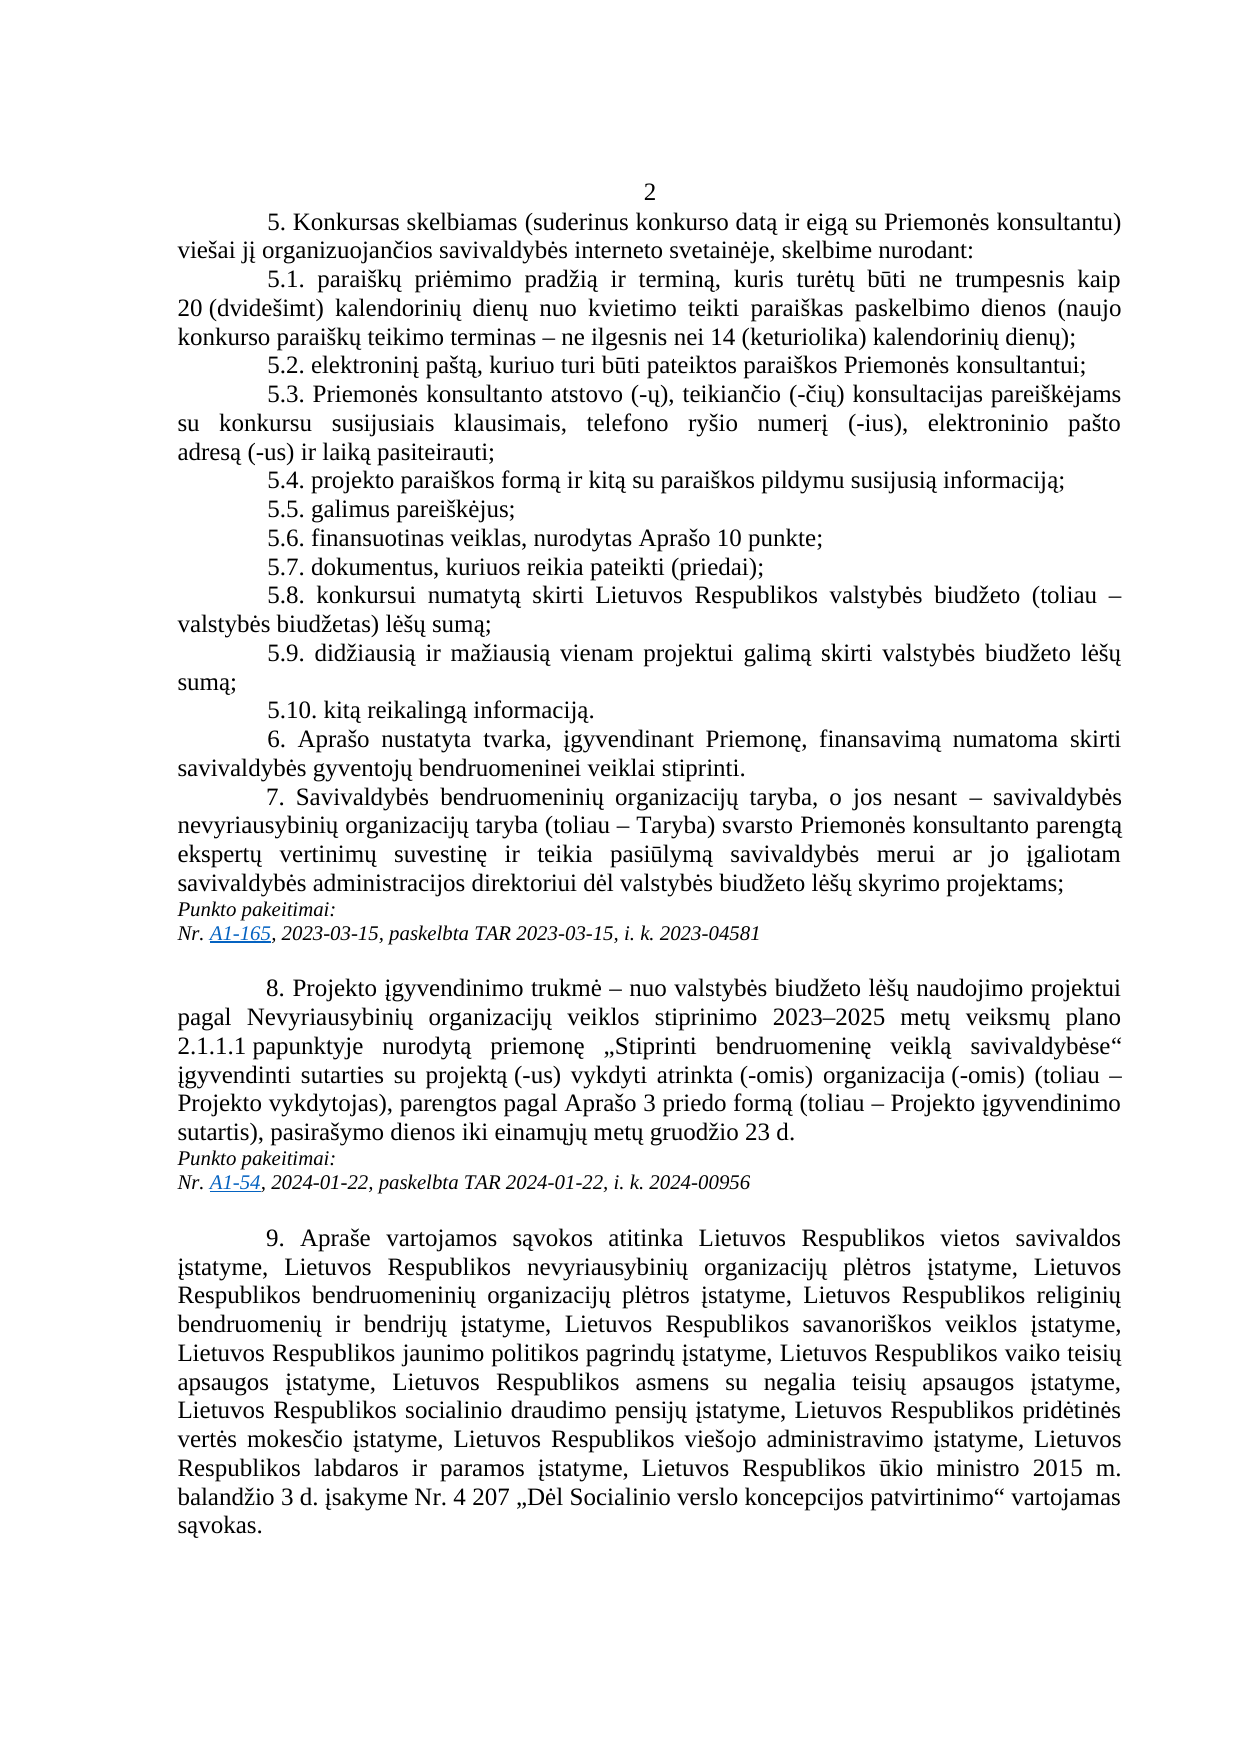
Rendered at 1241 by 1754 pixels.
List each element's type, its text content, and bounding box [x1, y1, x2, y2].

text 5.8. konkursui numatytą skirti Lietuvos Respublikos valstybės biudžeto (toliau – valstybės biudžetas) lėšų sumą; [177, 580, 1122, 638]
text 5.2. elektroninį paštą, kuriuo turi būti pateiktos paraiškos Priemonės konsultantui; [177, 350, 1122, 379]
text 6. Aprašo nustatyta tvarka, įgyvendinant Priemonę, finansavimą numatoma skirti savivaldybės gyventojų bendruomeninei veiklai stiprinti. [177, 724, 1122, 782]
text Punkto pakeitimai: [177, 897, 1122, 921]
text 7. Savivaldybės bendruomeninių organizacijų taryba, o jos nesant – savivaldybės nevyriausybinių organizacijų taryba (toliau – Taryba) svarsto Priemonės konsultanto parengtą ekspertų vertinimų suvestinę ir teikia pasiūlymą savivaldybės merui ar jo įgaliotam savivaldybės administracijos direktoriui dėl valstybės biudžeto lėšų skyrimo projektams; [177, 782, 1122, 897]
text Nr. A1-54, 2024-01-22, paskelbta TAR 2024-01-22, i. k. 2024-00956 [177, 1170, 1122, 1194]
text Punkto pakeitimai: [177, 1146, 1122, 1170]
text 5.1. paraiškų priėmimo pradžią ir terminą, kuris turėtų būti ne trumpesnis kaip 20 (dvidešimt) kalendorinių dienų nuo kvietimo teikti paraiškas paskelbimo dienos (naujo konkurso paraiškų teikimo terminas – ne ilgesnis nei 14 (keturiolika) kalendorinių dienų); [177, 264, 1122, 350]
text 5.10. kitą reikalingą informaciją. [177, 695, 1122, 724]
text 5.3. Priemonės konsultanto atstovo (-ų), teikiančio (-čių) konsultacijas pareiškėjams su konkursu susijusiais klausimais, telefono ryšio numerį (-ius), elektroninio pašto adresą (‑us) ir laiką pasiteirauti; [177, 379, 1122, 465]
text 9. Apraše vartojamos sąvokos atitinka Lietuvos Respublikos vietos savivaldos įstatyme, Lietuvos Respublikos nevyriausybinių organizacijų plėtros įstatyme, Lietuvos Respublikos bendruomeninių organizacijų plėtros įstatyme, Lietuvos Respublikos religinių bendruomenių ir bendrijų įstatyme, Lietuvos Respublikos savanoriškos veiklos įstatyme, Lietuvos Respublikos jaunimo politikos pagrindų įstatyme, Lietuvos Respublikos vaiko teisių apsaugos įstatyme, Lietuvos Respublikos asmens su negalia teisių apsaugos įstatyme, Lietuvos Respublikos socialinio draudimo pensijų įstatyme, Lietuvos Respublikos pridėtinės vertės mokesčio įstatyme, Lietuvos Respublikos viešojo administravimo įstatyme, Lietuvos Respublikos labdaros ir paramos įstatyme, Lietuvos Respublikos ūkio ministro 2015 m. balandžio 3 d. įsakyme Nr. 4 207 „Dėl Socialinio verslo koncepcijos patvirtinimo“ vartojamas sąvokas. [177, 1223, 1122, 1539]
text Nr. A1-165, 2023-03-15, paskelbta TAR 2023-03-15, i. k. 2023-04581 [177, 921, 1122, 945]
text 5.9. didžiausią ir mažiausią vienam projektui galimą skirti valstybės biudžeto lėšų sumą; [177, 638, 1122, 695]
text 5.7. dokumentus, kuriuos reikia pateikti (priedai); [177, 552, 1122, 580]
text 5.6. finansuotinas veiklas, nurodytas Aprašo 10 punkte; [177, 523, 1122, 552]
text 5.5. galimus pareiškėjus; [177, 494, 1122, 523]
text 5.4. projekto paraiškos formą ir kitą su paraiškos pildymu susijusią informaciją; [177, 465, 1122, 494]
text 8. Projekto įgyvendinimo trukmė – nuo valstybės biudžeto lėšų naudojimo projektui pagal Nevyriausybinių organizacijų veiklos stiprinimo 2023–2025 metų veiksmų plano 2.1.1.1 papunktyje nurodytą priemonę „Stiprinti bendruomeninę veiklą savivaldybėse“ įgyvendinti sutarties su projektą (-us) vykdyti atrinkta (-omis) organizacija (-omis) (toliau – Projekto vykdytojas), parengtos pagal Aprašo 3 priedo formą (toliau – Projekto įgyvendinimo sutartis), pasirašymo dienos iki einamųjų metų gruodžio 23 d. [177, 973, 1122, 1146]
text 5. Konkursas skelbiamas (suderinus konkurso datą ir eigą su Priemonės konsultantu) viešai jį organizuojančios savivaldybės interneto svetainėje, skelbime nurodant: [177, 207, 1122, 264]
